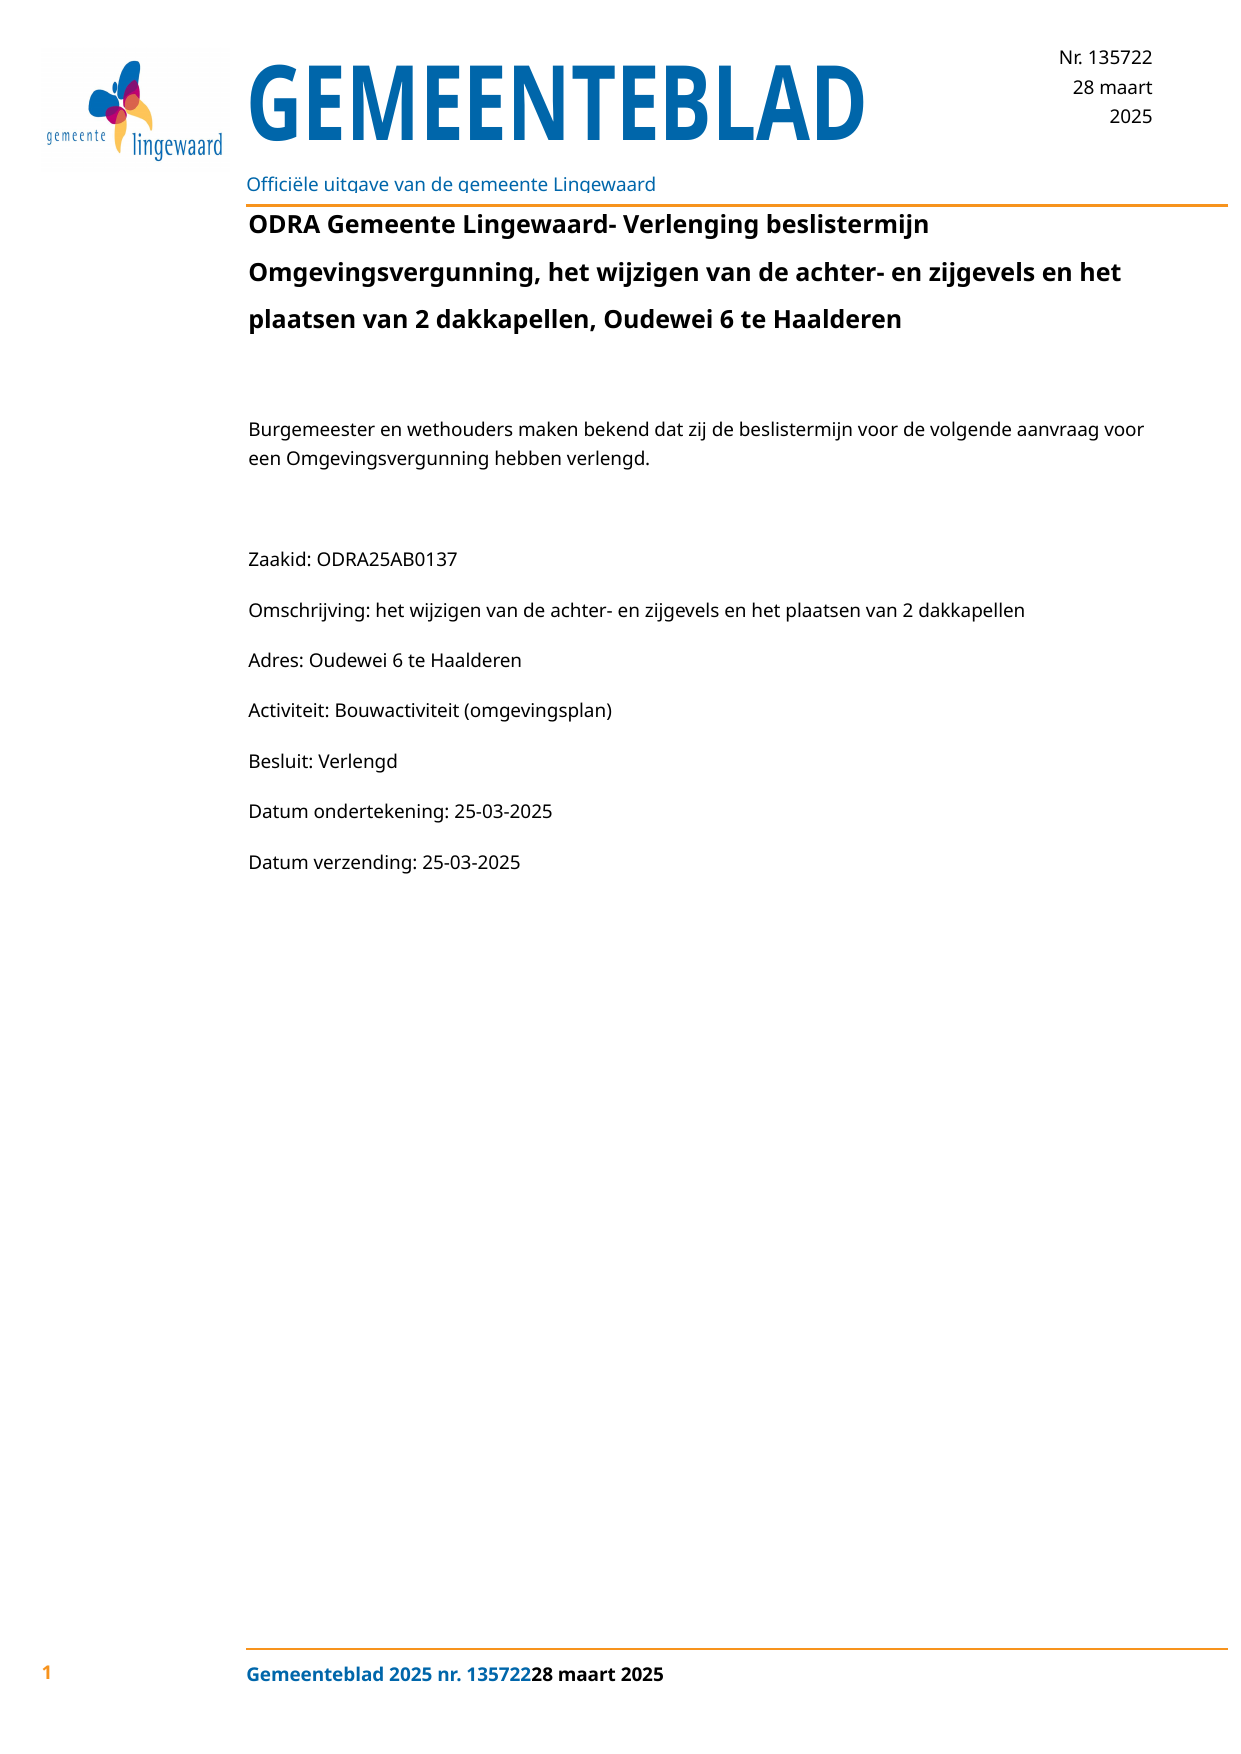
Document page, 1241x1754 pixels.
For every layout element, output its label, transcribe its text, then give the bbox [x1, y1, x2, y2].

text ODRA Gemeente Lingewaard- Verlenging beslistermijn Omgevingsvergunning, het wijzigen van de achter- en zijgevels en het plaatsen van 2 dakkapellen, Oudewei 6 te Haalderen [248, 207, 1152, 336]
text Zaakid: ODRA25AB0137 [248, 546, 1152, 572]
text Activiteit: Bouwactiviteit (omgevingsplan) [248, 698, 1152, 723]
picture [41, 47, 231, 172]
text Adres: Oudewei 6 te Haalderen [248, 647, 1152, 673]
text Omschrijving: het wijzigen van de achter- en zijgevels en het plaatsen van 2 dakkapellen [248, 597, 1152, 622]
text Datum verzending: 25-03-2025 [248, 849, 1152, 874]
text Burgemeester en wethouders maken bekend dat zij de beslistermijn voor de volgende aanvraag voor een Omgevingsvergunning hebben verlengd. [248, 416, 1152, 471]
text Besluit: Verlengd [248, 748, 1152, 774]
text Datum ondertekening: 25-03-2025 [248, 798, 1152, 824]
